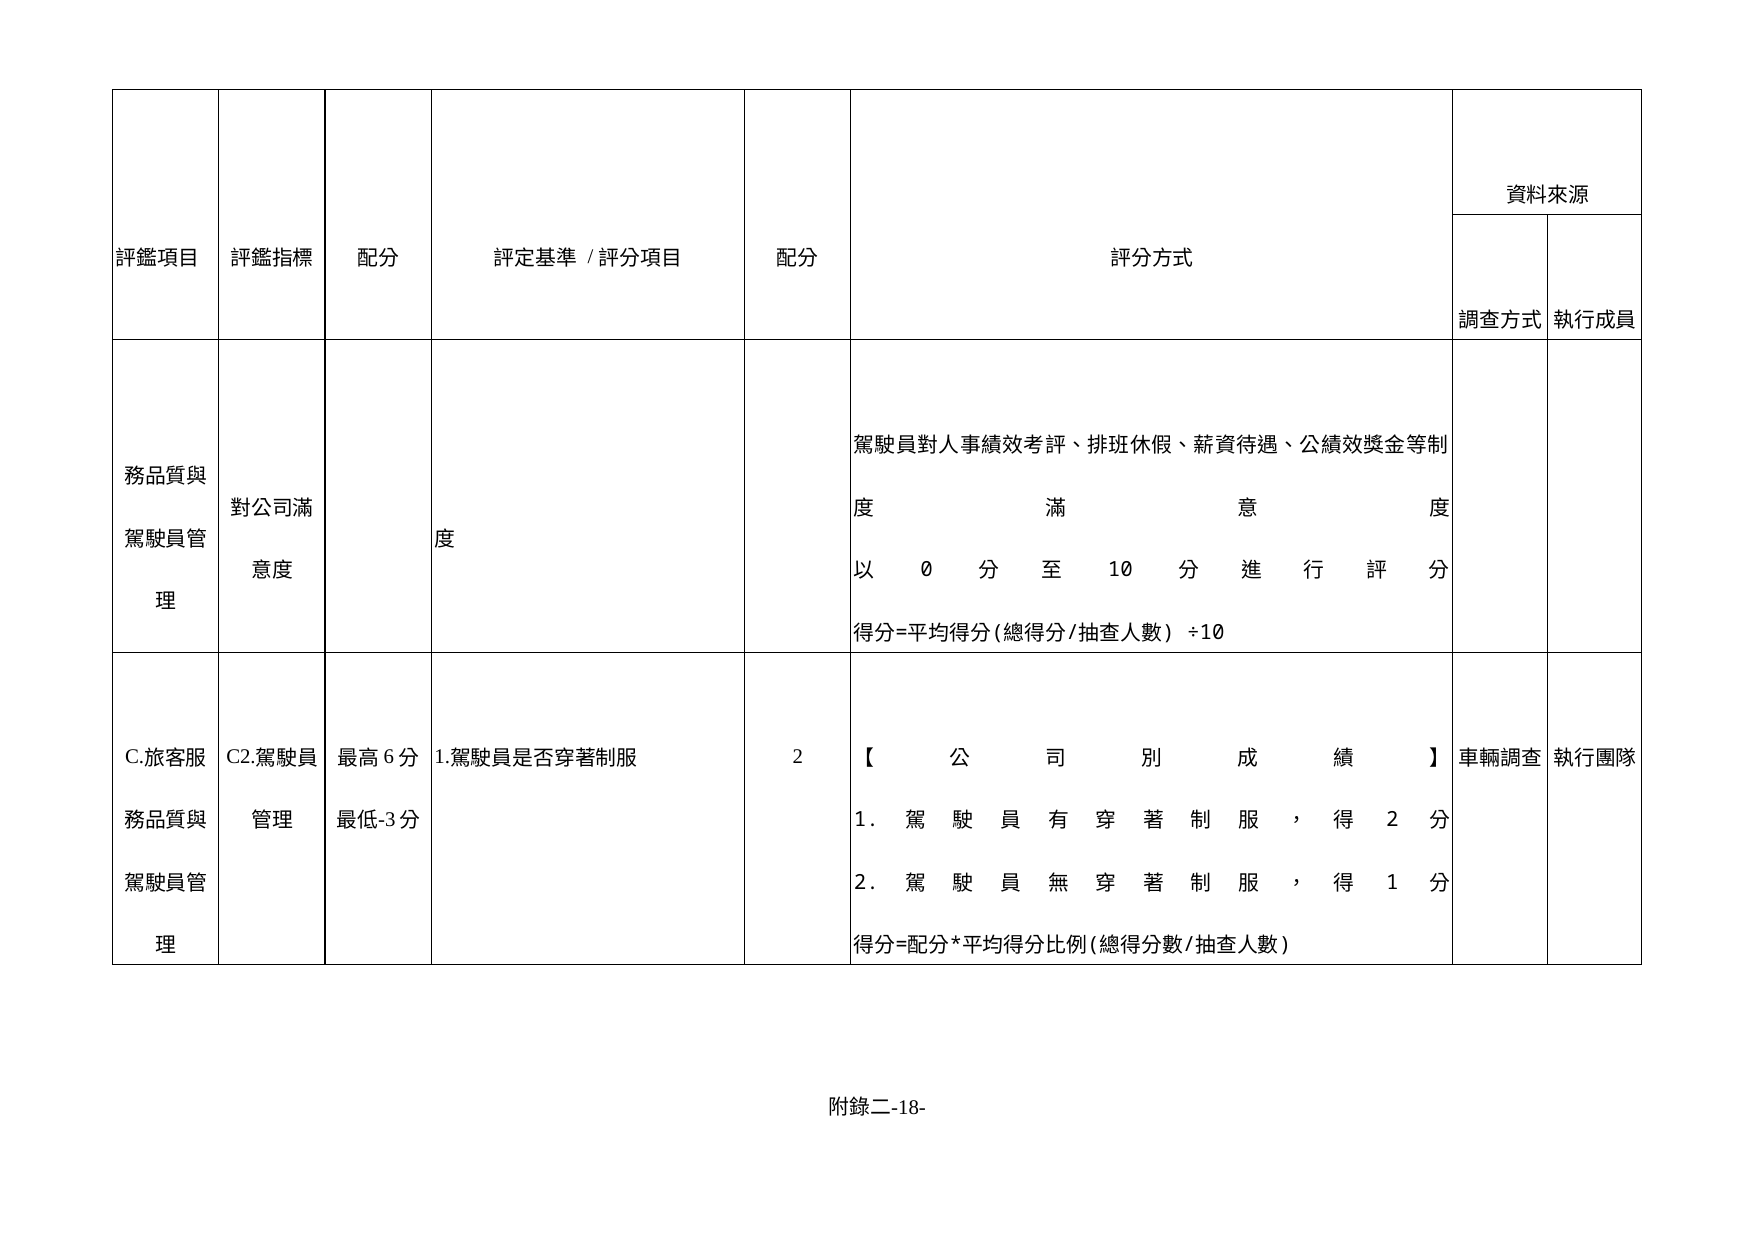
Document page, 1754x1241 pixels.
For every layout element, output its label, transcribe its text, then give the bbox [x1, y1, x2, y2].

table_header 評分方式 [851, 90, 1452, 339]
table_cell 執行團隊 [1548, 653, 1641, 964]
table_header 評定基準 / 評分項目 [432, 90, 744, 339]
table_header 評鑑項目 [113, 90, 218, 339]
table_cell 駕駛員對人事績效考評、排班休假、薪資待遇、公績效獎金等制度滿意度 以0分至10分進行評分 得分=平均得分(總得分/抽查人數) ÷10 [851, 340, 1452, 652]
table_cell 2 [745, 653, 850, 964]
table_cell 最高6分 最低-3分 [326, 653, 431, 964]
table_cell C.旅客服務品質與駕駛員管理 [113, 653, 218, 964]
table_cell 【公司別成績】 1.駕駛員有穿著制服，得2分 2.駕駛員無穿著制服，得1分 得分=配分*平均得分比例(總得分數/抽查人數) [851, 653, 1452, 964]
table_cell [1453, 340, 1547, 652]
table_cell C2.駕駛員管理 [219, 653, 324, 964]
table_header 配分 [745, 90, 850, 339]
table_header 評鑑指標 [219, 90, 324, 339]
table_cell 1.駕駛員是否穿著制服 [432, 653, 744, 964]
table_cell 車輛調查 [1453, 653, 1547, 964]
table_cell 對公司滿意度 [219, 340, 324, 652]
table_cell [1548, 340, 1641, 652]
table_cell [745, 340, 850, 652]
table_header 資料來源 [1453, 90, 1641, 214]
table_cell [326, 340, 431, 652]
table_cell 務品質與駕駛員管理 [113, 340, 218, 652]
table_cell 度 [432, 340, 744, 652]
table_header 配分 [326, 90, 431, 339]
table_cell 調查方式 [1453, 215, 1547, 339]
table_cell 執行成員 [1548, 215, 1641, 339]
